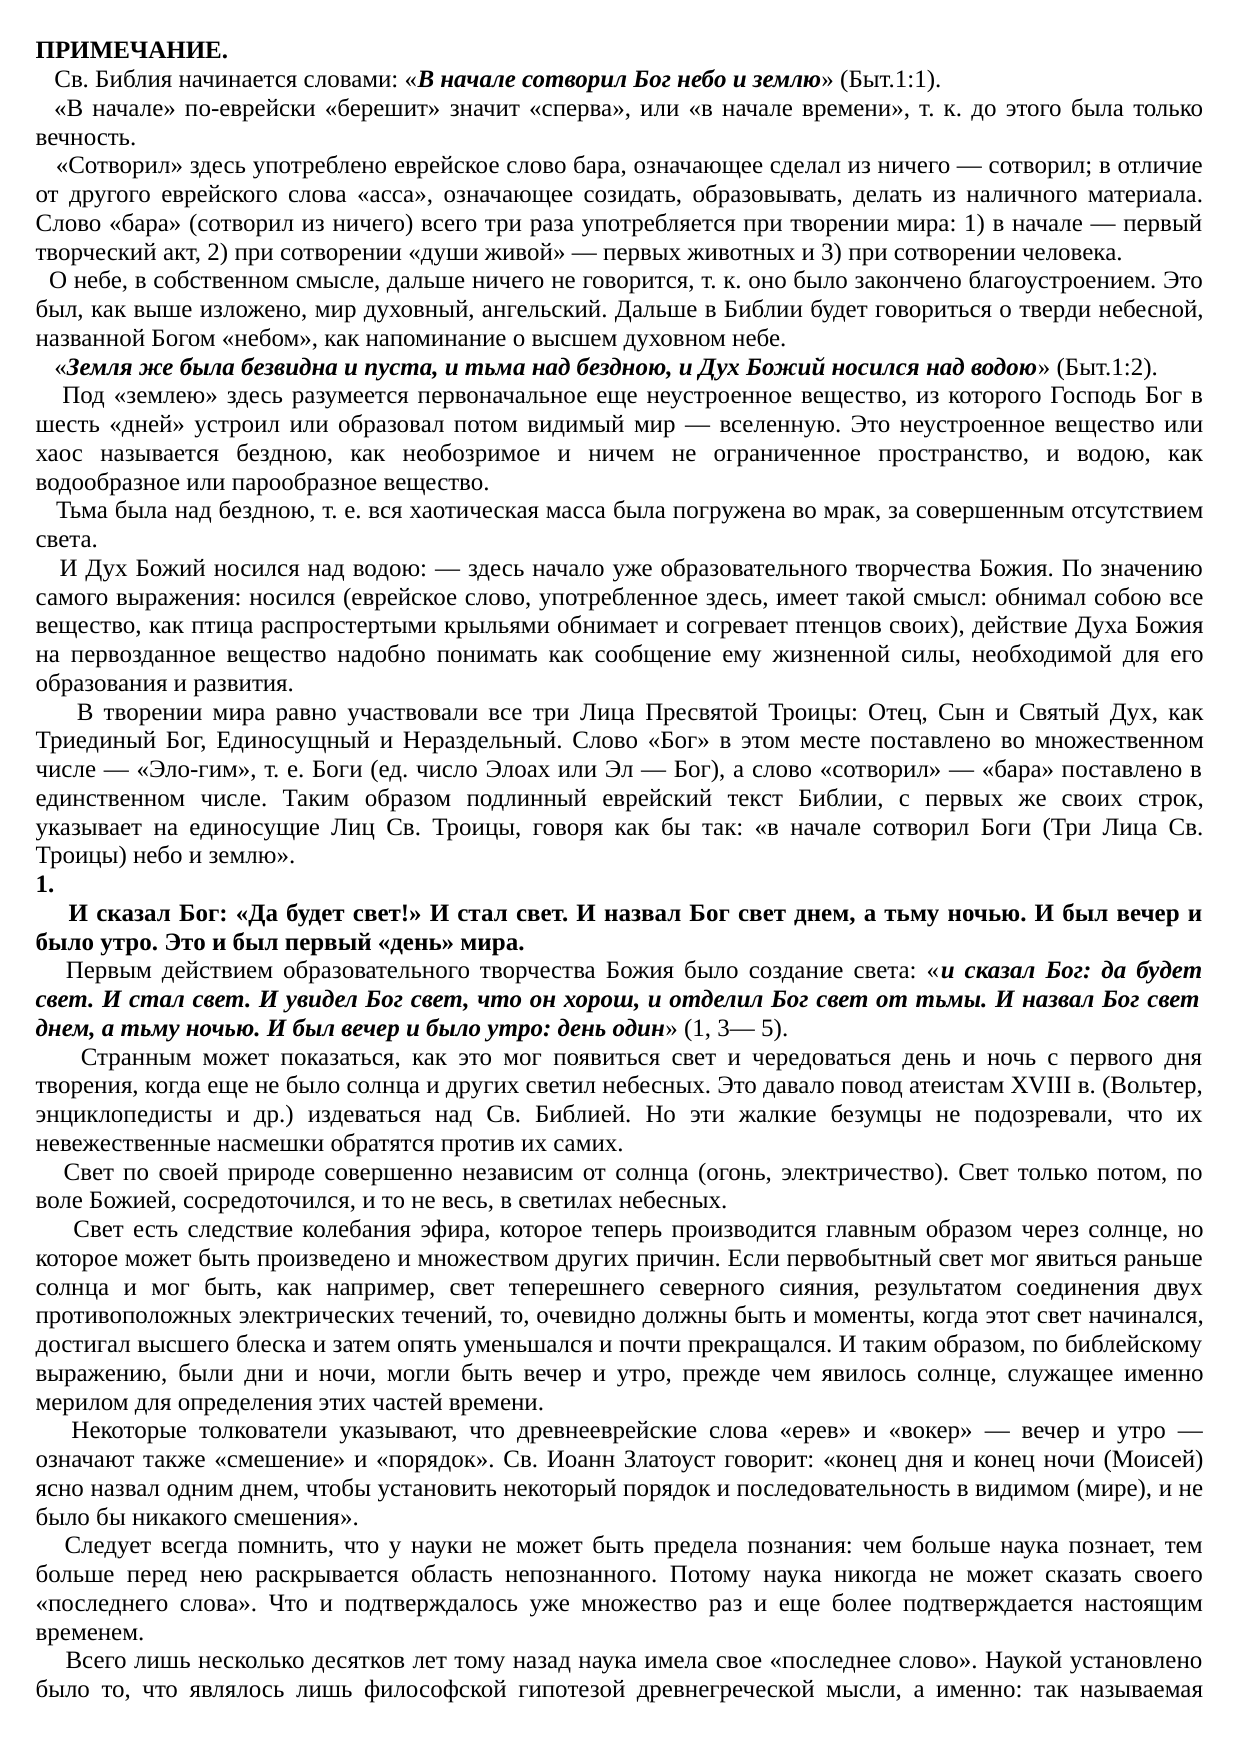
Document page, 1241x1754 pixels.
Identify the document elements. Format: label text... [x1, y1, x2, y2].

text Тьма была над бездною, т. е. вся хаотическая масса была погружена во мрак, за совершенным отсутствием света. [35, 495, 1205, 553]
text Всего лишь несколько десятков лет тому назад наука имела свое «последнее слово». Наукой установлено было то, что являлось лишь философской гипотезой древнегреческой мысли, а именно: так называемая [35, 1645, 1205, 1703]
text И сказал Бог: «Да будет свет!» И стал свет. И назвал Бог свет днем, а тьму ночью. И был вечер и было утро. Это и был первый «день» мира. [35, 898, 1205, 955]
text Свет по своей природе совершенно независим от солнца (огонь, электричество). Свет только потом, по воле Божией, сосредоточился, и то не весь, в светилах небесных. [35, 1157, 1205, 1214]
text «В начале» по-еврейски «берешит» значит «сперва», или «в начале времени», т. к. до этого была только вечность. [35, 93, 1205, 150]
text Первым действием образовательного творчества Божия было создание света: «и сказал Бог: да будет свет. И стал свет. И увидел Бог свет, что он хорош, и отделил Бог свет от тьмы. И назвал Бог свет днем, а тьму ночью. И был вечер и было утро: день один» (1, 3— 5). [35, 955, 1205, 1042]
text О небе, в собственном смысле, дальше ничего не говорится, т. к. оно было закончено благоустроением. Это был, как выше изложено, мир духовный, ангельский. Дальше в Библии будет говориться о тверди небесной, названной Богом «небом», как напоминание о высшем духовном небе. [35, 265, 1205, 352]
text 1. [35, 869, 1205, 898]
text Под «землею» здесь разумеется первоначальное еще неустроенное вещество, из которого Господь Бог в шесть «дней» устроил или образовал потом видимый мир — вселенную. Это неустроенное вещество или хаос называется бездною, как необозримое и ничем не ограниченное пространство, и водою, как водообразное или парообразное вещество. [35, 380, 1205, 495]
text Странным может показаться, как это мог появиться свет и чередоваться день и ночь с первого дня творения, когда еще не было солнца и других светил небесных. Это давало повод атеистам XVIII в. (Вольтер, энциклопедисты и др.) издеваться над Св. Библией. Но эти жалкие безумцы не подозревали, что их невежественные насмешки обратятся против их самих. [35, 1042, 1205, 1157]
text Свет есть следствие колебания эфира, которое теперь производится главным образом через солнце, но которое может быть произведено и множеством других причин. Если первобытный свет мог явиться раньше солнца и мог быть, как например, свет теперешнего северного сияния, результатом соединения двух противоположных электрических течений, то, очевидно должны быть и моменты, когда этот свет начинался, достигал высшего блеска и затем опять уменьшался и почти прекращался. И таким образом, по библейскому выражению, были дни и ночи, могли быть вечер и утро, прежде чем явилось солнце, служащее именно мерилом для определения этих частей времени. [35, 1214, 1205, 1415]
text «Земля же была безвидна и пуста, и тьма над бездною, и Дух Божий носился над водою» (Быт.1:2). [35, 352, 1205, 380]
text Некоторые толкователи указывают, что древнееврейские слова «ерев» и «вокер» — вечер и утро — означают также «смешение» и «порядок». Св. Иоанн Златоуст говорит: «конец дня и конец ночи (Моисей) ясно назвал одним днем, чтобы установить некоторый порядок и последовательность в видимом (мире), и не было бы никакого смешения». [35, 1415, 1205, 1530]
text ПРИМЕЧАНИЕ. [35, 35, 1205, 64]
text В творении мира равно участвовали все три Лица Пресвятой Троицы: Отец, Сын и Святый Дух, как Триединый Бог, Единосущный и Нераздельный. Слово «Бог» в этом месте поставлено во множественном числе — «Эло-гим», т. е. Боги (ед. число Элоах или Эл — Бог), а слово «сотворил» — «бара» поставлено в единственном числе. Таким образом подлинный еврейский текст Библии, с первых же своих строк, указывает на единосущие Лиц Св. Троицы, говоря как бы так: «в начале сотворил Боги (Три Лица Св. Троицы) небо и землю». [35, 697, 1205, 869]
text «Сотворил» здесь употреблено еврейское слово бара, означающее сделал из ничего — сотворил; в отличие от другого еврейского слова «асса», означающее созидать, образовывать, делать из наличного материала. Слово «бара» (сотворил из ничего) всего три раза употребляется при творении мира: 1) в начале — первый творческий акт, 2) при сотворении «души живой» — первых животных и 3) при сотворении человека. [35, 150, 1205, 265]
text Следует всегда помнить, что у науки не может быть предела познания: чем больше наука познает, тем больше перед нею раскрывается область непознанного. Потому наука никогда не может сказать своего «последнего слова». Что и подтверждалось уже множество раз и еще более подтверждается настоящим временем. [35, 1530, 1205, 1645]
text Св. Библия начинается словами: «В начале сотворил Бог небо и землю» (Быт.1:1). [35, 64, 1205, 93]
text И Дух Божий носился над водою: — здесь начало уже образовательного творчества Божия. По значению самого выражения: носился (еврейское слово, употребленное здесь, имеет такой смысл: обнимал собою все вещество, как птица распростертыми крыльями обнимает и согревает птенцов своих), действие Духа Божия на первозданное вещество надобно понимать как сообщение ему жизненной силы, необходимой для его образования и развития. [35, 553, 1205, 697]
